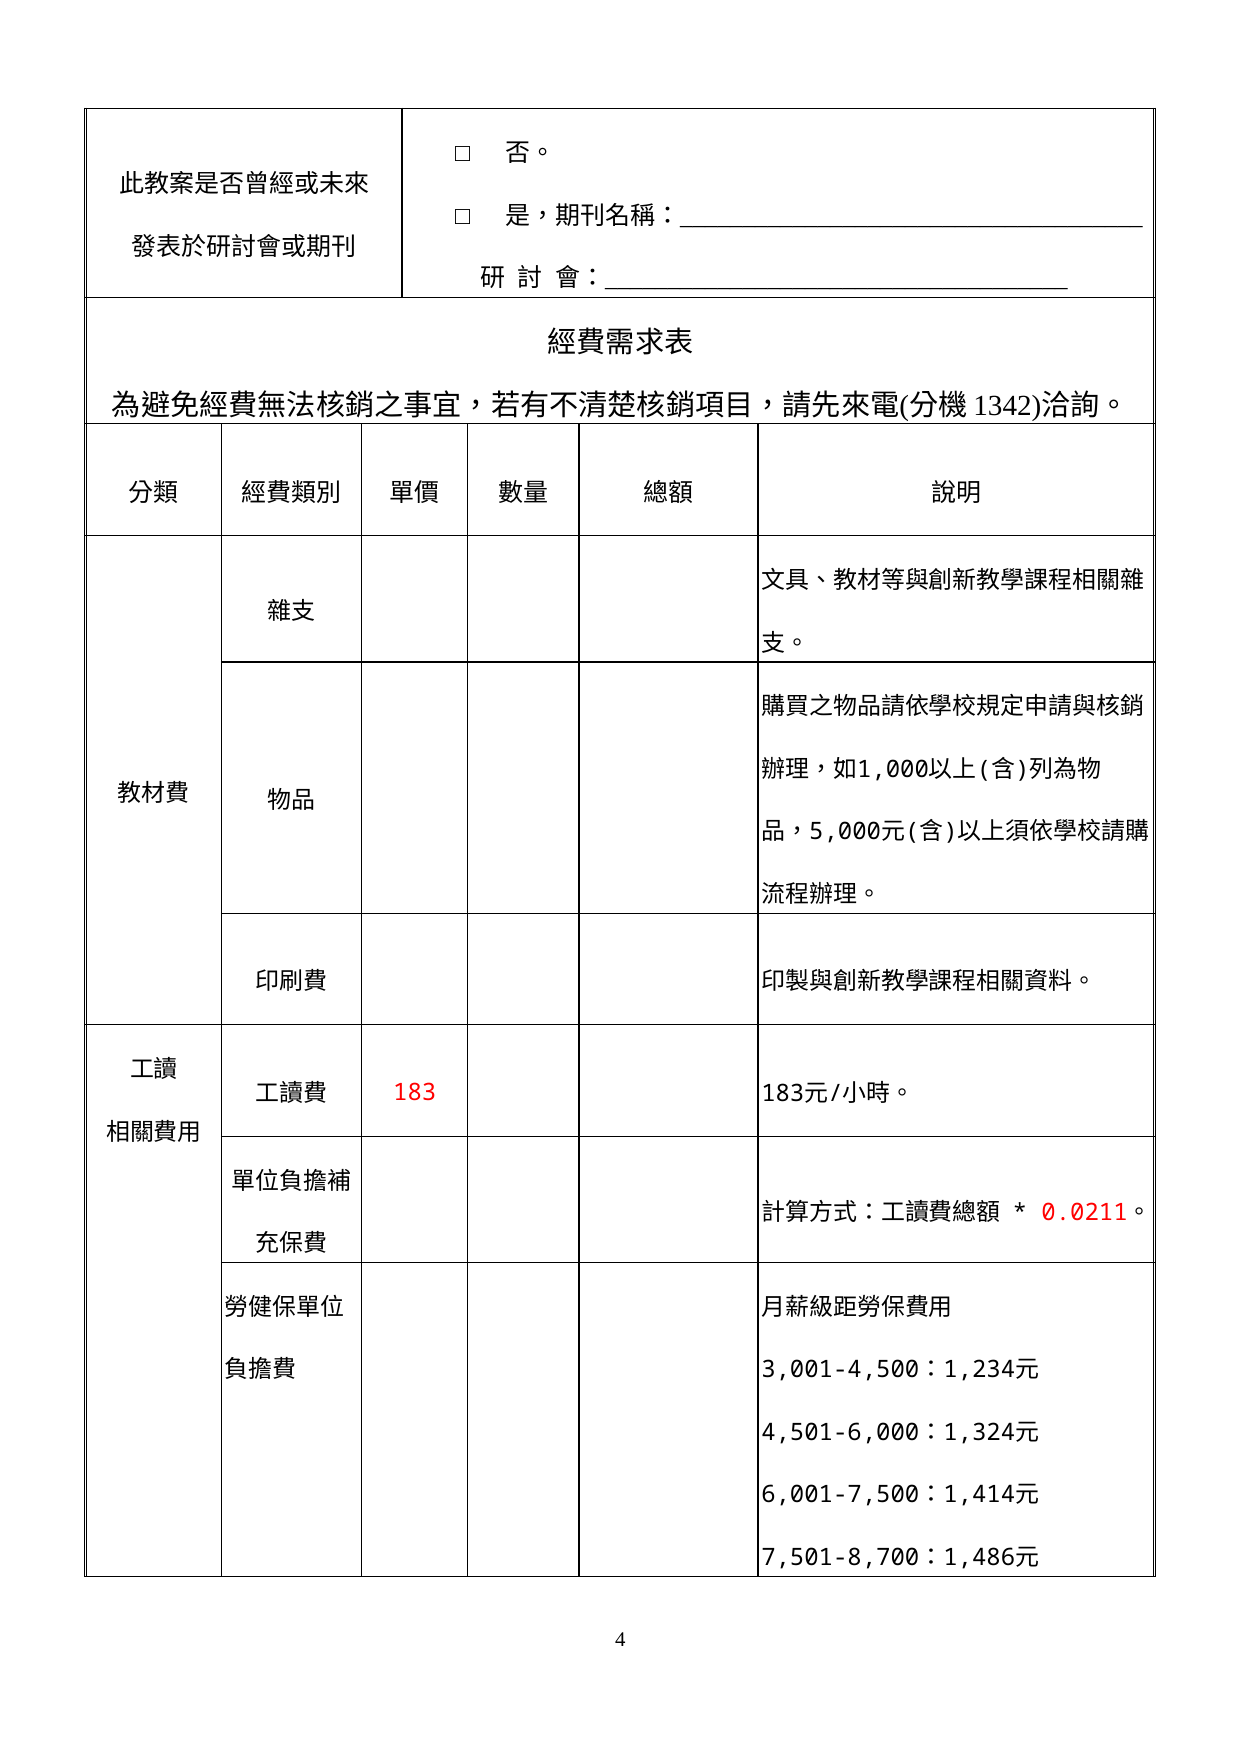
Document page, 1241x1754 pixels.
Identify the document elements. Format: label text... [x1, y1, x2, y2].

table_cell [468, 536, 578, 661]
table_cell [468, 1137, 578, 1262]
table_cell [468, 1025, 578, 1136]
table_cell 教材費 [87, 536, 221, 1024]
table_cell [362, 1137, 467, 1262]
table_cell 單價 [362, 424, 467, 535]
table_cell 183元/小時。 [759, 1025, 1153, 1136]
table_cell [362, 663, 467, 912]
table_cell 分類 [87, 424, 221, 535]
table_cell [468, 914, 578, 1024]
table_cell 經費類別 [222, 424, 361, 535]
table_cell 工讀 相關費用 [87, 1025, 221, 1576]
table_cell 工讀費 [222, 1025, 361, 1136]
table_cell 數量 [468, 424, 578, 535]
table_cell [468, 1263, 578, 1576]
table_cell 文具、教材等與創新教學課程相關雜支。 [759, 536, 1153, 661]
table_cell 否。 是，期刊名稱：_____________________________________ 研 討 會：_____________________________________ [403, 109, 1153, 297]
table_cell [362, 536, 467, 661]
table_cell 183 [362, 1025, 467, 1136]
table_cell 勞健保單位負擔費 [222, 1263, 361, 1576]
table_cell 雜支 [222, 536, 361, 661]
table_cell 單位負擔補充保費 [222, 1137, 361, 1262]
table_cell [468, 663, 578, 912]
table_cell 總額 [580, 424, 757, 535]
table_cell 月薪級距勞保費用 3,001-4,500：1,234元 4,501-6,000：1,324元 6,001-7,500：1,414元 7,501-8,700：1,486元 [759, 1263, 1153, 1576]
table_cell 印製與創新教學課程相關資料。 [759, 914, 1153, 1024]
table_cell [580, 1025, 757, 1136]
table_cell [580, 1137, 757, 1262]
table_cell 說明 [759, 424, 1153, 535]
table_cell 印刷費 [222, 914, 361, 1024]
table_cell [580, 914, 757, 1024]
table_cell [362, 1263, 467, 1576]
table_cell [580, 663, 757, 912]
table_cell 經費需求表 為避免經費無法核銷之事宜，若有不清楚核銷項目，請先來電(分機1342)洽詢。 [87, 298, 1153, 423]
table_cell 此教案是否曾經或未來 發表於研討會或期刊 [87, 109, 401, 297]
table_cell 物品 [222, 663, 361, 912]
table_cell 購買之物品請依學校規定申請與核銷辦理，如1,000以上(含)列為物品，5,000元(含)以上須依學校請購流程辦理。 [759, 663, 1153, 912]
table_cell [580, 1263, 757, 1576]
table_cell [580, 536, 757, 661]
table_cell [362, 914, 467, 1024]
table_cell 計算方式：工讀費總額 * 0.0211。 [759, 1137, 1153, 1262]
